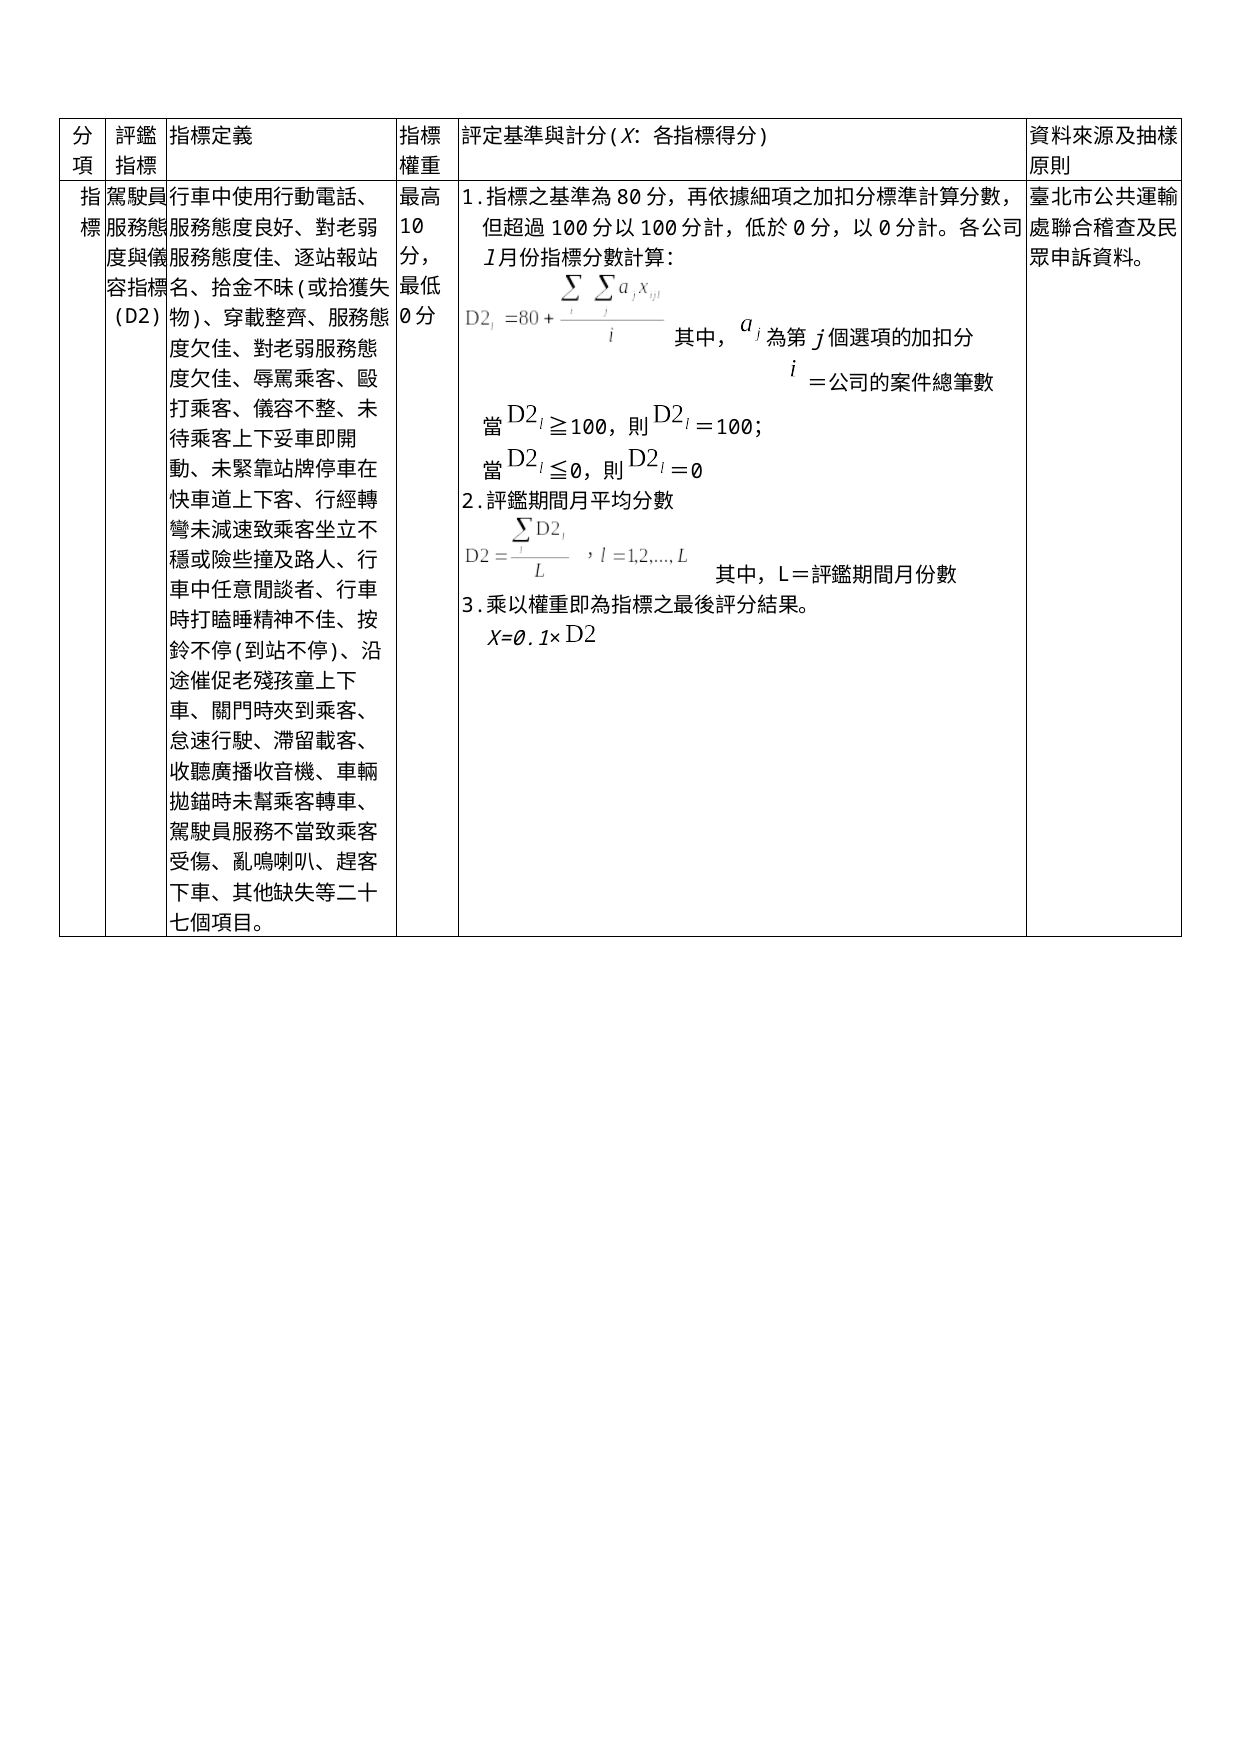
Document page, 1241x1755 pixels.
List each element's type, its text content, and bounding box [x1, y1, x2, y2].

table_cell 最高10分，最低0分 [397, 181, 458, 936]
table_cell 駕駛員服務態度與儀容指標 (D2) [106, 181, 166, 936]
table_cell 1.指標之基準為80分，再依據細項之加扣分標準計算分數，但超過100分以100分計，低於0分，以0分計。各公司l月份指標分數計算： 其中，為第j個選項的加扣分 ＝公司的案件總筆數 當≧100，則＝100； 當≦0，則＝0 2.評鑑期間月平均分數 其中，L＝評鑑期間月份數 3.乘以權重即為指標之最後評分結果。 X=0.1× [459, 181, 1026, 936]
table_header 評定基準與計分(X：各指標得分) [459, 119, 1026, 179]
table_header 指標定義 [167, 119, 396, 179]
table_header 評鑑指標 [106, 119, 166, 179]
table_header 分項 [60, 119, 105, 179]
table_header 資料來源及抽樣原則 [1027, 119, 1181, 179]
table_cell 行車中使用行動電話、服務態度良好、對老弱服務態度佳、逐站報站名、拾金不昧(或拾獲失物)、穿載整齊、服務態度欠佳、對老弱服務態度欠佳、辱罵乘客、毆打乘客、儀容不整、未待乘客上下妥車即開動、未緊靠站牌停車在快車道上下客、行經轉彎未減速致乘客坐立不穩或險些撞及路人、行車中任意閒談者、行車時打瞌睡精神不佳、按鈴不停(到站不停)、沿途催促老殘孩童上下車、關門時夾到乘客、怠速行駛、滯留載客、收聽廣播收音機、車輛拋錨時未幫乘客轉車、駕駛員服務不當致乘客受傷、亂鳴喇叭、趕客下車、其他缺失等二十七個項目。 [167, 181, 396, 936]
table_cell 臺北市公共運輸處聯合稽查及民眾申訴資料。 [1027, 181, 1181, 936]
table_cell 指標 [60, 181, 105, 936]
table_header 指標權重 [397, 119, 458, 179]
